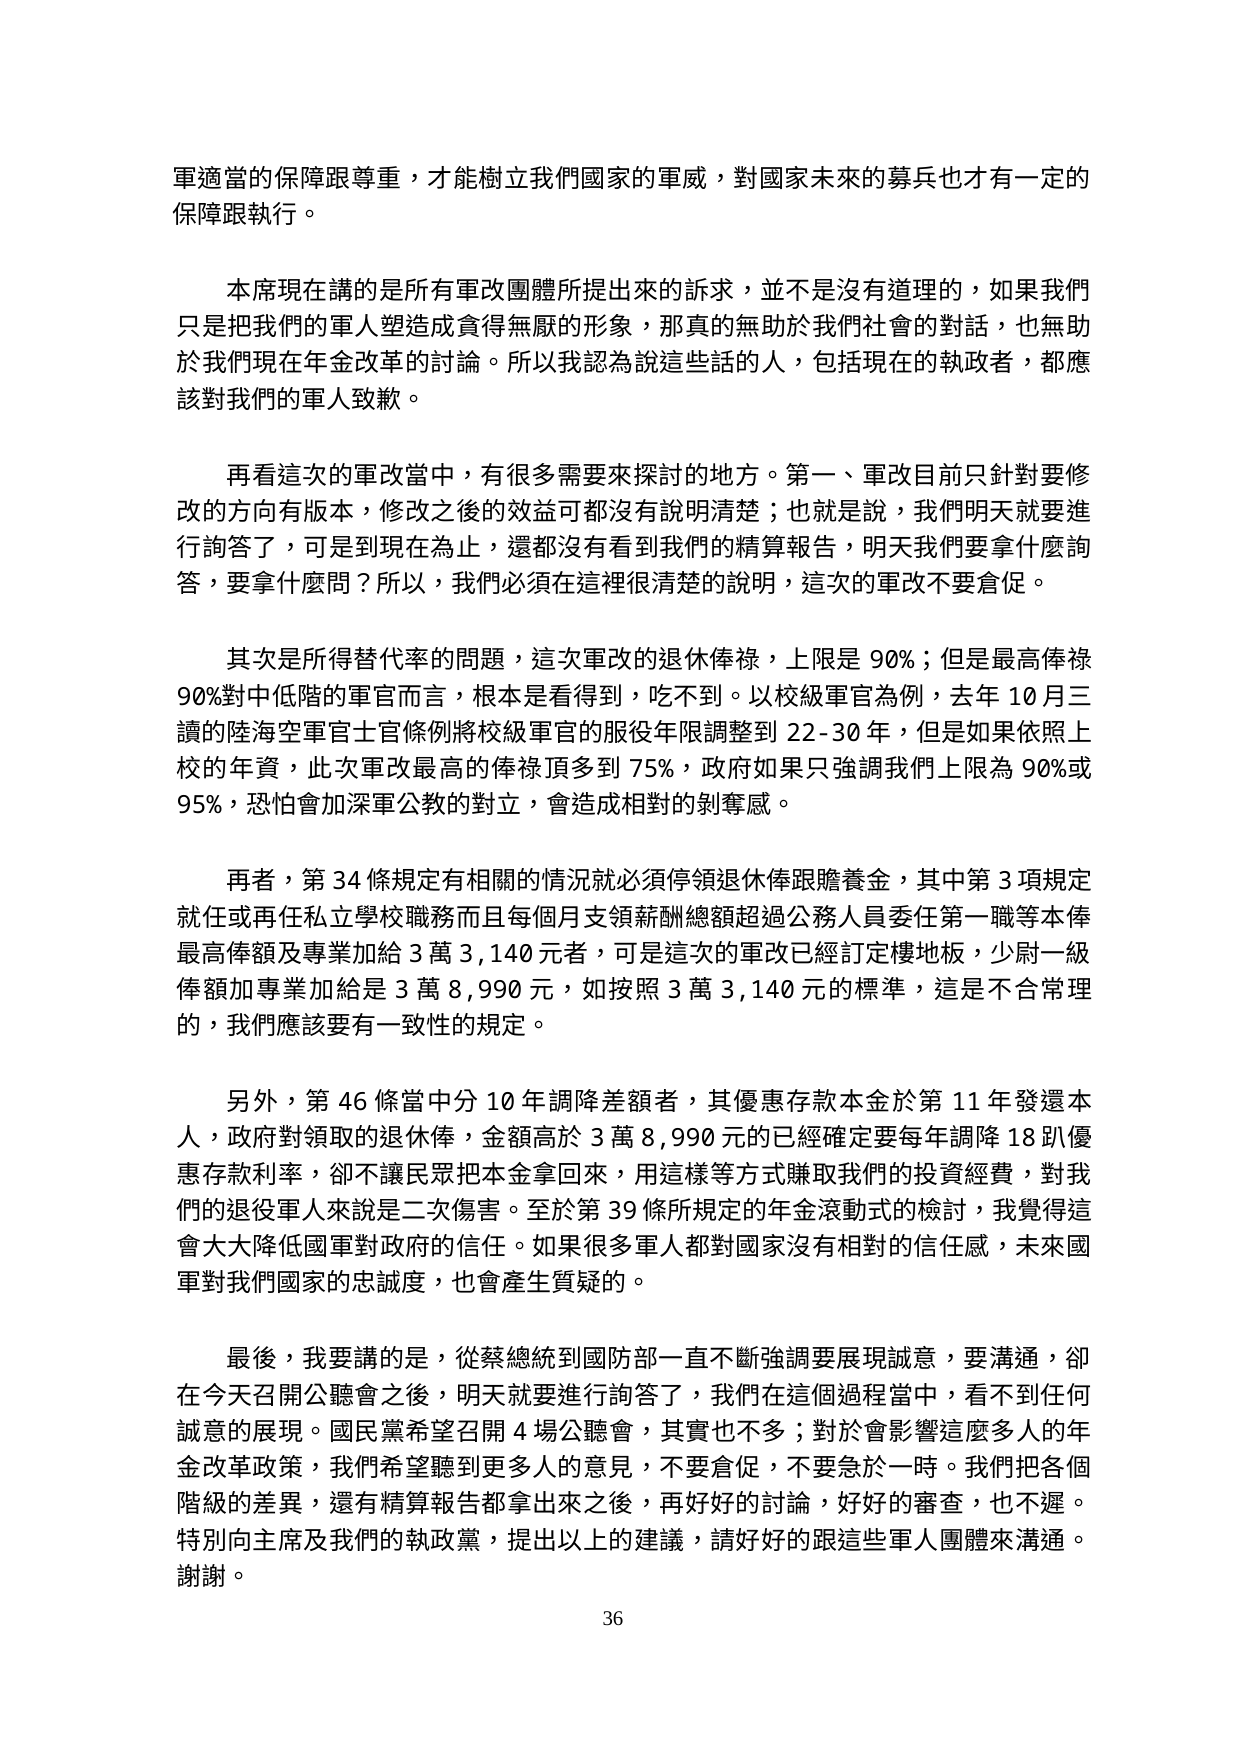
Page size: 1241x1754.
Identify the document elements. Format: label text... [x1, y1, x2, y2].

text 再看這次的軍改當中，有很多需要來探討的地方。第一、軍改目前只針對要修改的方向有版本，修改之後的效益可都沒有說明清楚；也就是說，我們明天就要進行詢答了，可是到現在為止，還都沒有看到我們的精算報告，明天我們要拿什麼詢答，要拿什麼問？所以，我們必須在這裡很清楚的說明，這次的軍改不要倉促。 [176, 455, 1092, 600]
text 其次是所得替代率的問題，這次軍改的退休俸祿，上限是90%；但是最高俸祿90%對中低階的軍官而言，根本是看得到，吃不到。以校級軍官為例，去年10月三讀的陸海空軍官士官條例將校級軍官的服役年限調整到22-30年，但是如果依照上校的年資，此次軍改最高的俸祿頂多到75%，政府如果只強調我們上限為90%或95%，恐怕會加深軍公教的對立，會造成相對的剝奪感。 [176, 640, 1092, 821]
text 另外，第46條當中分10年調降差額者，其優惠存款本金於第11年發還本人，政府對領取的退休俸，金額高於3萬8,990元的已經確定要每年調降18趴優惠存款利率，卻不讓民眾把本金拿回來，用這樣等方式賺取我們的投資經費，對我們的退役軍人來說是二次傷害。至於第39條所規定的年金滾動式的檢討，我覺得這會大大降低國軍對政府的信任。如果很多軍人都對國家沒有相對的信任感，未來國軍對我們國家的忠誠度，也會產生質疑的。 [176, 1082, 1092, 1299]
text 軍適當的保障跟尊重，才能樹立我們國家的軍威，對國家未來的募兵也才有一定的保障跟執行。 [147, 158, 1092, 231]
text 再者，第34條規定有相關的情況就必須停領退休俸跟贍養金，其中第3項規定就任或再任私立學校職務而且每個月支領薪酬總額超過公務人員委任第一職等本俸最高俸額及專業加給3萬3,140元者，可是這次的軍改已經訂定樓地板，少尉一級俸額加專業加給是3萬8,990元，如按照3萬3,140元的標準，這是不合常理的，我們應該要有一致性的規定。 [176, 861, 1092, 1042]
text 本席現在講的是所有軍改團體所提出來的訴求，並不是沒有道理的，如果我們只是把我們的軍人塑造成貪得無厭的形象，那真的無助於我們社會的對話，也無助於我們現在年金改革的討論。所以我認為說這些話的人，包括現在的執政者，都應該對我們的軍人致歉。 [176, 270, 1092, 415]
text 最後，我要講的是，從蔡總統到國防部一直不斷強調要展現誠意，要溝通，卻在今天召開公聽會之後，明天就要進行詢答了，我們在這個過程當中，看不到任何誠意的展現。國民黨希望召開4場公聽會，其實也不多；對於會影響這麼多人的年金改革政策，我們希望聽到更多人的意見，不要倉促，不要急於一時。我們把各個階級的差異，還有精算報告都拿出來之後，再好好的討論，好好的審查，也不遲。特別向主席及我們的執政黨，提出以上的建議，請好好的跟這些軍人團體來溝通。謝謝。 [176, 1339, 1092, 1593]
